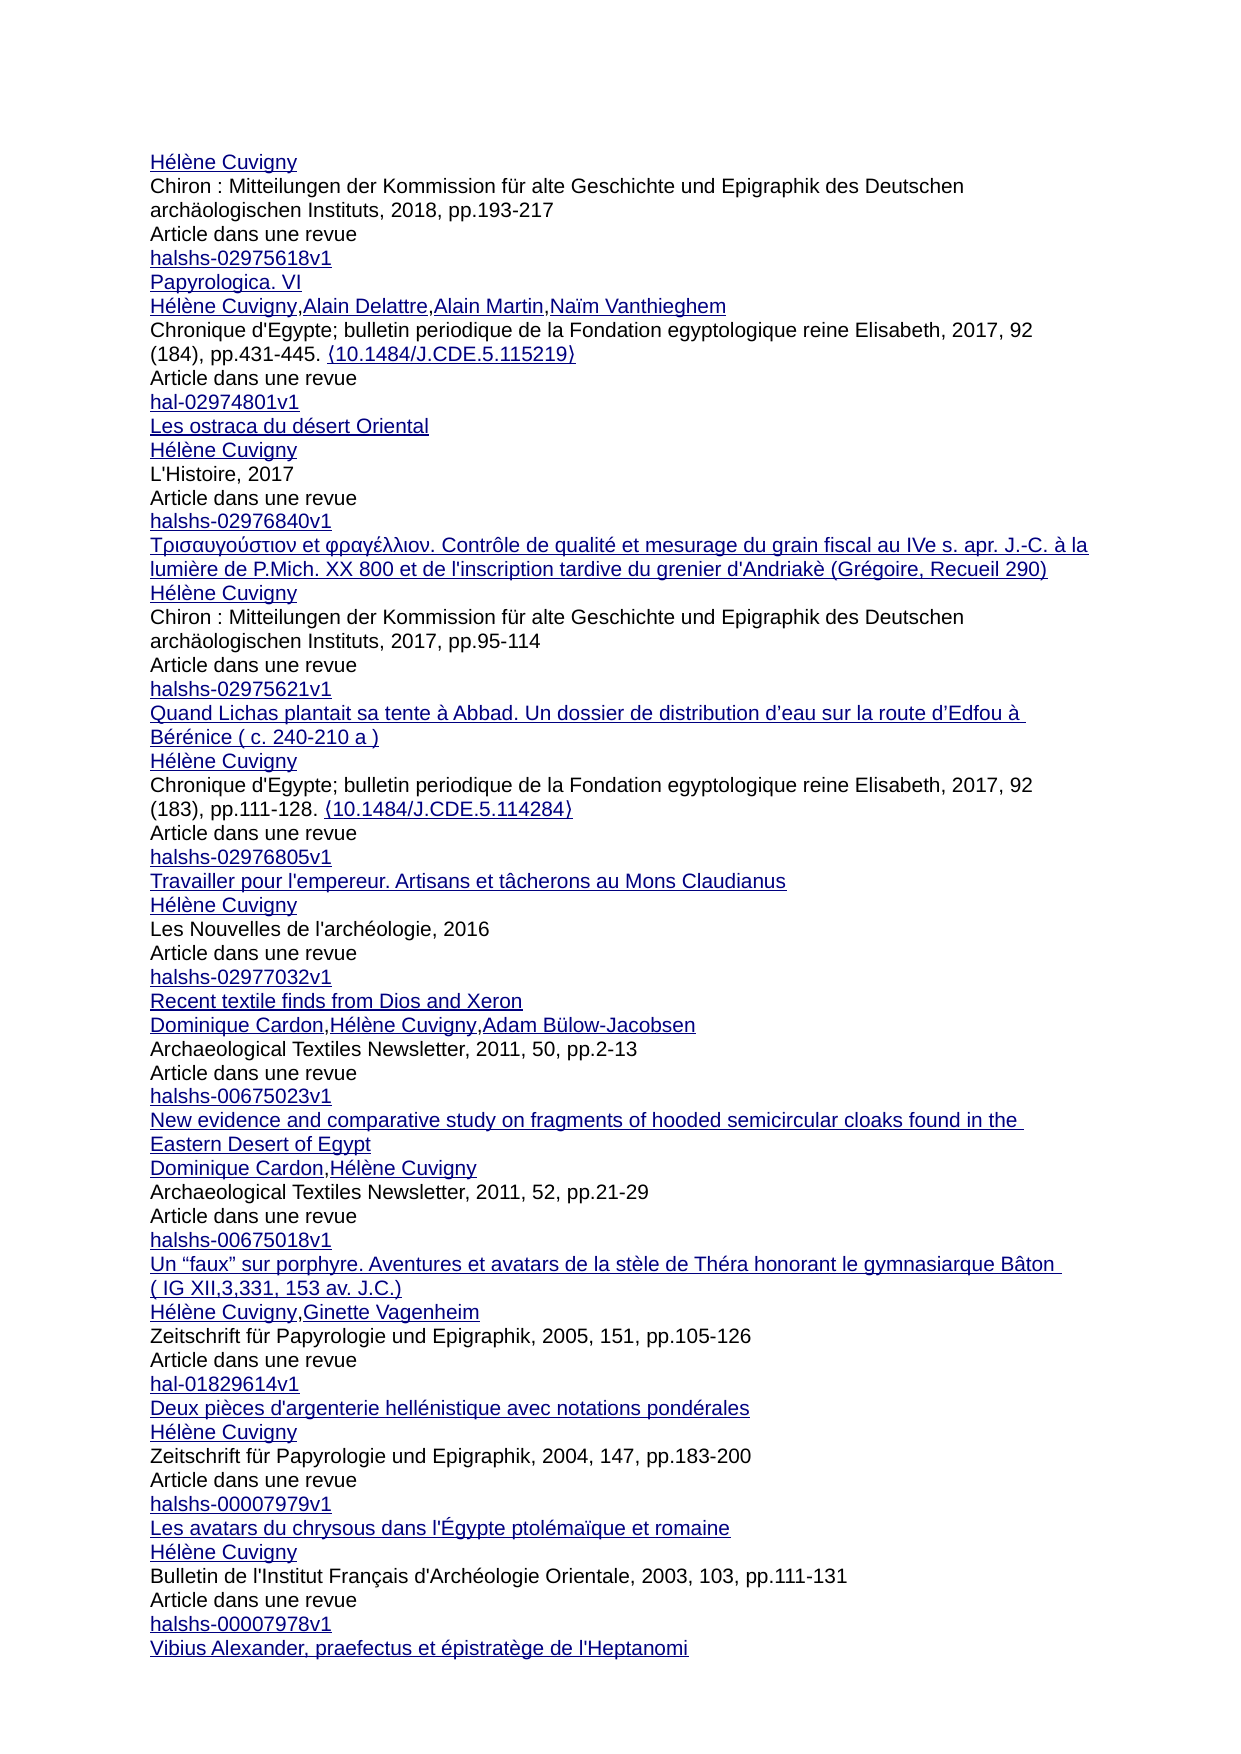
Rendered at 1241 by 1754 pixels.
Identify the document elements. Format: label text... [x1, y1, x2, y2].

table_cell Recent textile finds from Dios and Xeron Dominique Cardon,Hélène Cuvigny,Adam Bülow-Jacobsen Archaeological Textiles Newsletter, 2011, 50, pp.2-13 Article dans une revue halshs-00675023v1 [150, 989, 1090, 1108]
table_cell Papyrologica. VI Hélène Cuvigny,Alain Delattre,Alain Martin,Naïm Vanthieghem Chronique d'Egypte; bulletin periodique de la Fondation egyptologique reine Elisabeth, 2017, 92 (184), pp.431-445. ⟨10.1484/J.CDE.5.115219⟩ Article dans une revue hal-02974801v1 [150, 270, 1090, 413]
table_cell Vibius Alexander, praefectus et épistratège de l'Heptanomi [150, 1635, 1090, 1659]
table_cell Τρισαυγούστιον et φραγέλλιον. Contrôle de qualité et mesurage du grain fiscal au IVe s. apr. J.-C. à la lumière de P.Mich. XX 800 et de l'inscription tardive du grenier d'Andriakè (Grégoire, Recueil 290) Hélène Cuvigny Chiron : Mitteilungen der Kommission für alte Geschichte und Epigraphik des Deutschen archäologischen Instituts, 2017, pp.95-114 Article dans une revue halshs-02975621v1 [150, 533, 1090, 701]
table_cell Hélène Cuvigny Chiron : Mitteilungen der Kommission für alte Geschichte und Epigraphik des Deutschen archäologischen Instituts, 2018, pp.193-217 Article dans une revue halshs-02975618v1 [150, 150, 1090, 270]
table_cell Deux pièces d'argenterie hellénistique avec notations pondérales Hélène Cuvigny Zeitschrift für Papyrologie und Epigraphik, 2004, 147, pp.183-200 Article dans une revue halshs-00007979v1 [150, 1396, 1090, 1516]
table_cell Quand Lichas plantait sa tente à Abbad. Un dossier de distribution d’eau sur la route d’Edfou à Bérénice ( c. 240-210 a ) Hélène Cuvigny Chronique d'Egypte; bulletin periodique de la Fondation egyptologique reine Elisabeth, 2017, 92 (183), pp.111-128. ⟨10.1484/J.CDE.5.114284⟩ Article dans une revue halshs-02976805v1 [150, 701, 1090, 869]
table_cell Les ostraca du désert Oriental Hélène Cuvigny L'Histoire, 2017 Article dans une revue halshs-02976840v1 [150, 414, 1090, 533]
table_cell Les avatars du chrysous dans l'Égypte ptolémaïque et romaine Hélène Cuvigny Bulletin de l'Institut Français d'Archéologie Orientale, 2003, 103, pp.111-131 Article dans une revue halshs-00007978v1 [150, 1516, 1090, 1635]
table_cell Travailler pour l'empereur. Artisans et tâcherons au Mons Claudianus Hélène Cuvigny Les Nouvelles de l'archéologie, 2016 Article dans une revue halshs-02977032v1 [150, 869, 1090, 988]
table_cell New evidence and comparative study on fragments of hooded semicircular cloaks found in the Eastern Desert of Egypt Dominique Cardon,Hélène Cuvigny Archaeological Textiles Newsletter, 2011, 52, pp.21-29 Article dans une revue halshs-00675018v1 [150, 1108, 1090, 1252]
table_cell Un “faux” sur porphyre. Aventures et avatars de la stèle de Théra honorant le gymnasiarque Bâton ( IG XII,3,331, 153 av. J.C.) Hélène Cuvigny,Ginette Vagenheim Zeitschrift für Papyrologie und Epigraphik, 2005, 151, pp.105-126 Article dans une revue hal-01829614v1 [150, 1252, 1090, 1396]
